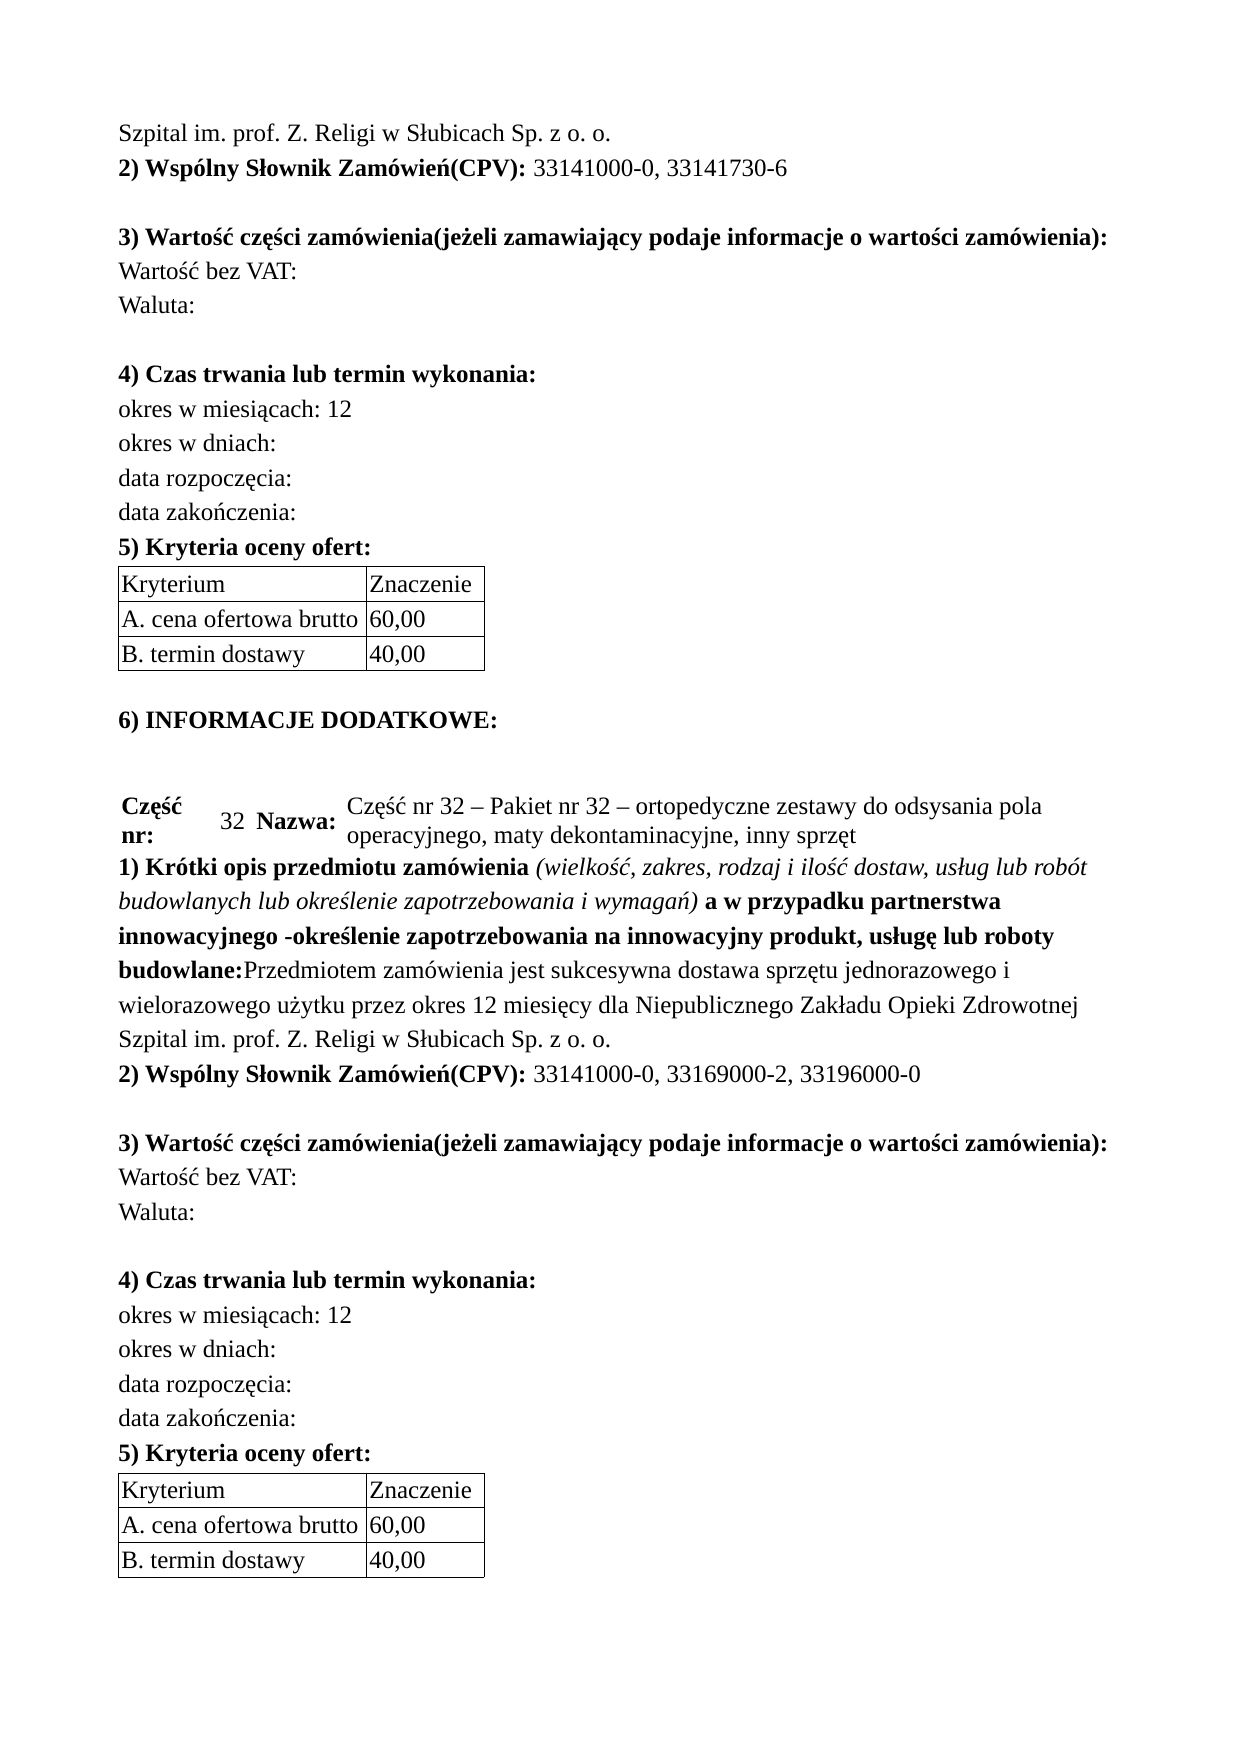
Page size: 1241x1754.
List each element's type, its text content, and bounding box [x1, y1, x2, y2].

table_header Część nr 32 – Pakiet nr 32 – ortopedyczne zestawy do odsysania pola operacyjnego, maty dekontaminacyjne, inny sprzęt [344, 789, 1122, 852]
table_cell 60,00 [367, 602, 484, 636]
table_cell A. cena ofertowa brutto [119, 1508, 366, 1542]
text 1) Krótki opis przedmiotu zamówienia (wielkość, zakres, rodzaj i ilość dostaw, usług lub robót budowlanych lub określenie zapotrzebowania i wymagań) a w przypadku partnerstwa innowacyjnego -określenie zapotrzebowania na innowacyjny produkt, usługę lub roboty budowlane:Przedmiotem zamówienia jest sukcesywna dostawa sprzętu jednorazowego i wielorazowego użytku przez okres 12 miesięcy dla Niepublicznego Zakładu Opieki Zdrowotnej Szpital im. prof. Z. Religi w Słubicach Sp. z o. o. 2) Wspólny Słownik Zamówień(CPV): 33141000-0, 33169000-2, 33196000-0 3) Wartość części zamówienia(jeżeli zamawiający podaje informacje o wartości zamówienia): Wartość bez VAT: Waluta: 4) Czas trwania lub termin wykonania: okres w miesiącach: 12 okres w dniach: data rozpoczęcia: data zakończenia: 5) Kryteria oceny ofert: [118, 852, 1122, 1467]
table_cell B. termin dostawy [119, 637, 366, 670]
table_cell B. termin dostawy [119, 1543, 366, 1577]
table_header Nazwa: [253, 789, 344, 852]
table_header 32 [217, 789, 253, 852]
text 6) INFORMACJE DODATKOWE: [118, 671, 1122, 768]
table_header Kryterium [119, 567, 366, 601]
table_header Kryterium [119, 1474, 366, 1507]
table_cell 40,00 [367, 1543, 484, 1577]
table_cell 40,00 [367, 637, 484, 670]
text [118, 1577, 1122, 1605]
table_header Część nr: [118, 789, 217, 852]
table_header Znaczenie [367, 1474, 484, 1507]
table_header Znaczenie [367, 567, 484, 601]
text Szpital im. prof. Z. Religi w Słubicach Sp. z o. o. 2) Wspólny Słownik Zamówień(CPV): 33141000-0, 33141730-6 3) Wartość części zamówienia(jeżeli zamawiający podaje informacje o wartości zamówienia): Wartość bez VAT: Waluta: 4) Czas trwania lub termin wykonania: okres w miesiącach: 12 okres w dniach: data rozpoczęcia: data zakończenia: 5) Kryteria oceny ofert: [118, 118, 1122, 561]
table_cell 60,00 [367, 1508, 484, 1542]
table_cell A. cena ofertowa brutto [119, 602, 366, 636]
